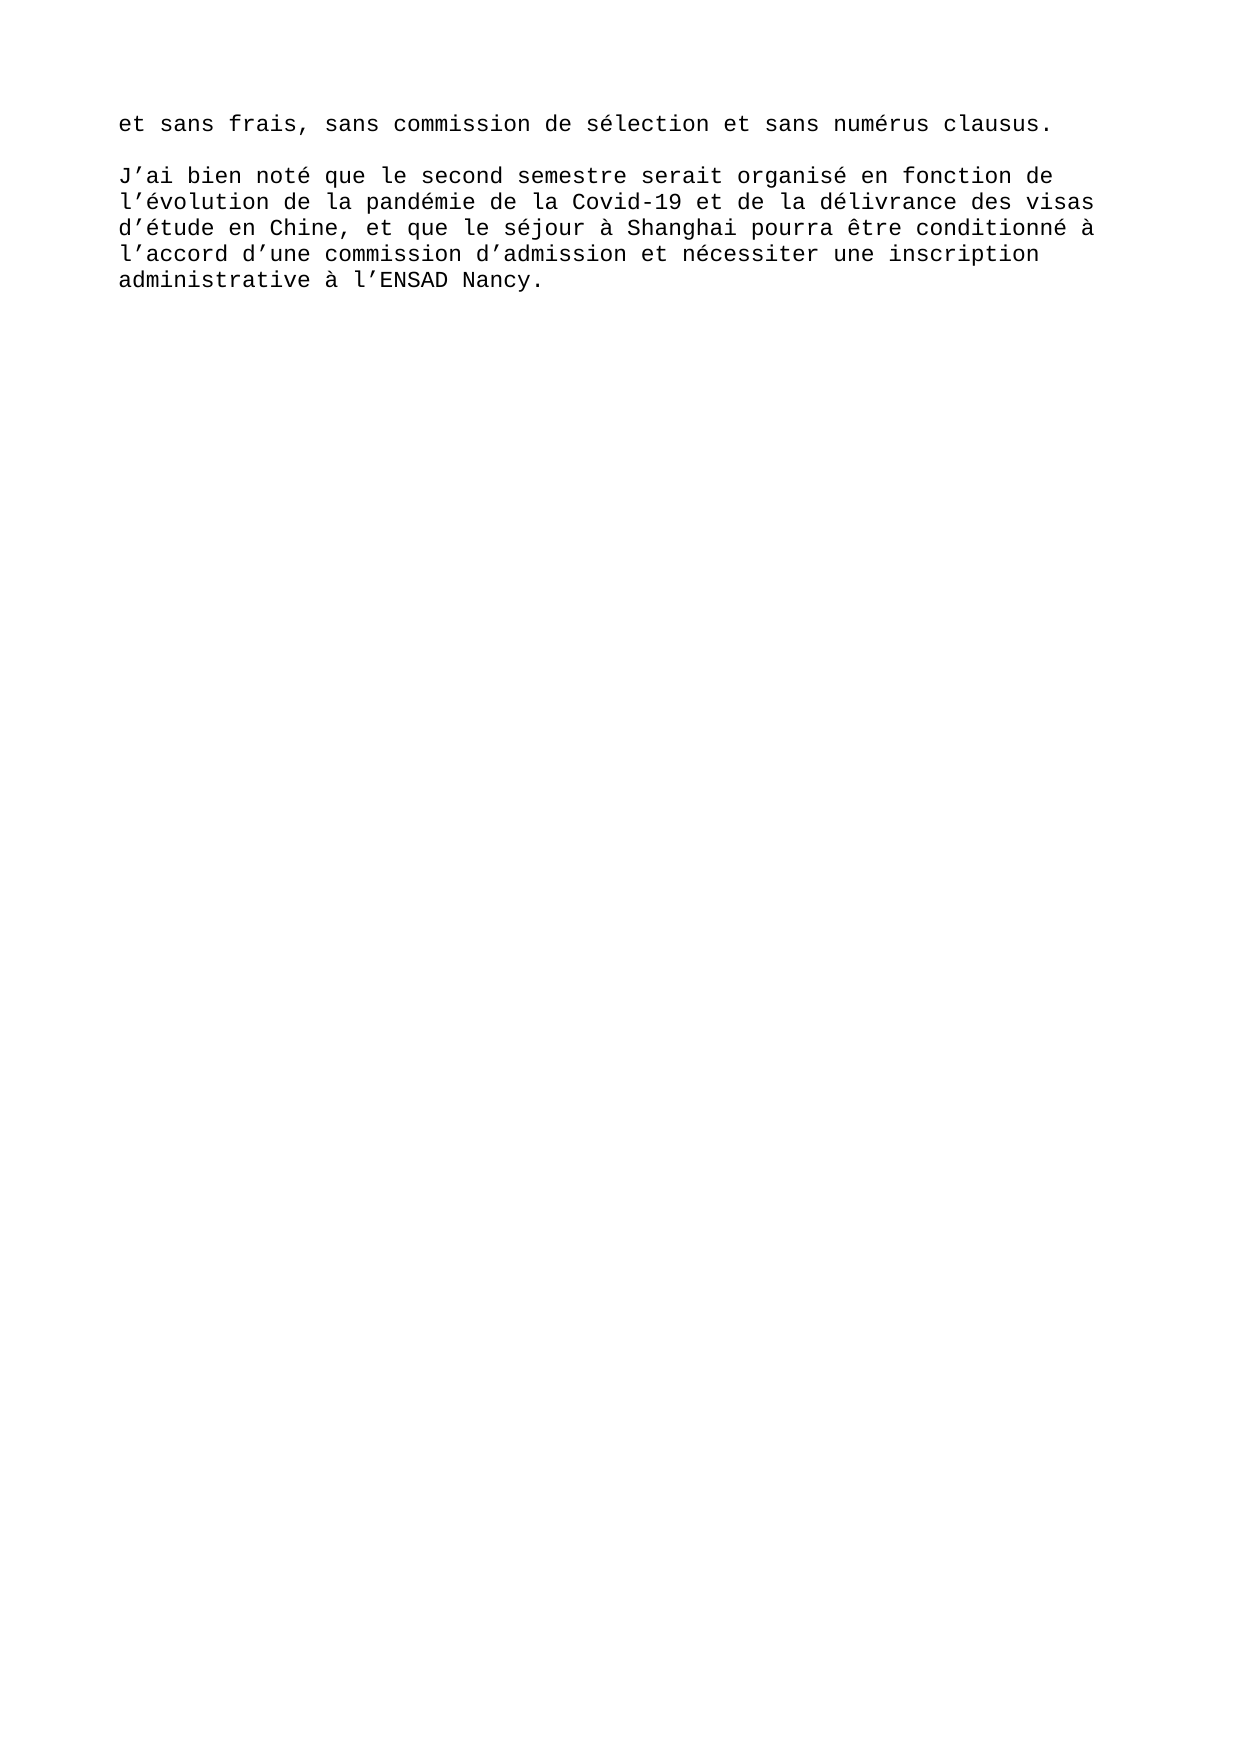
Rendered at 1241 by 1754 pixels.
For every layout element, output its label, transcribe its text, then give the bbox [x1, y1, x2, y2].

text J’ai bien noté que le second semestre serait organisé en fonction de l’évolution de la pandémie de la Covid-19 et de la délivrance des visas d’étude en Chine, et que le séjour à Shanghai pourra être conditionné à l’accord d’une commission d’admission et nécessiter une inscription administrative à l’ENSAD Nancy. [118, 164, 1122, 294]
text et sans frais, sans commission de sélection et sans numérus clausus. [118, 112, 1122, 138]
